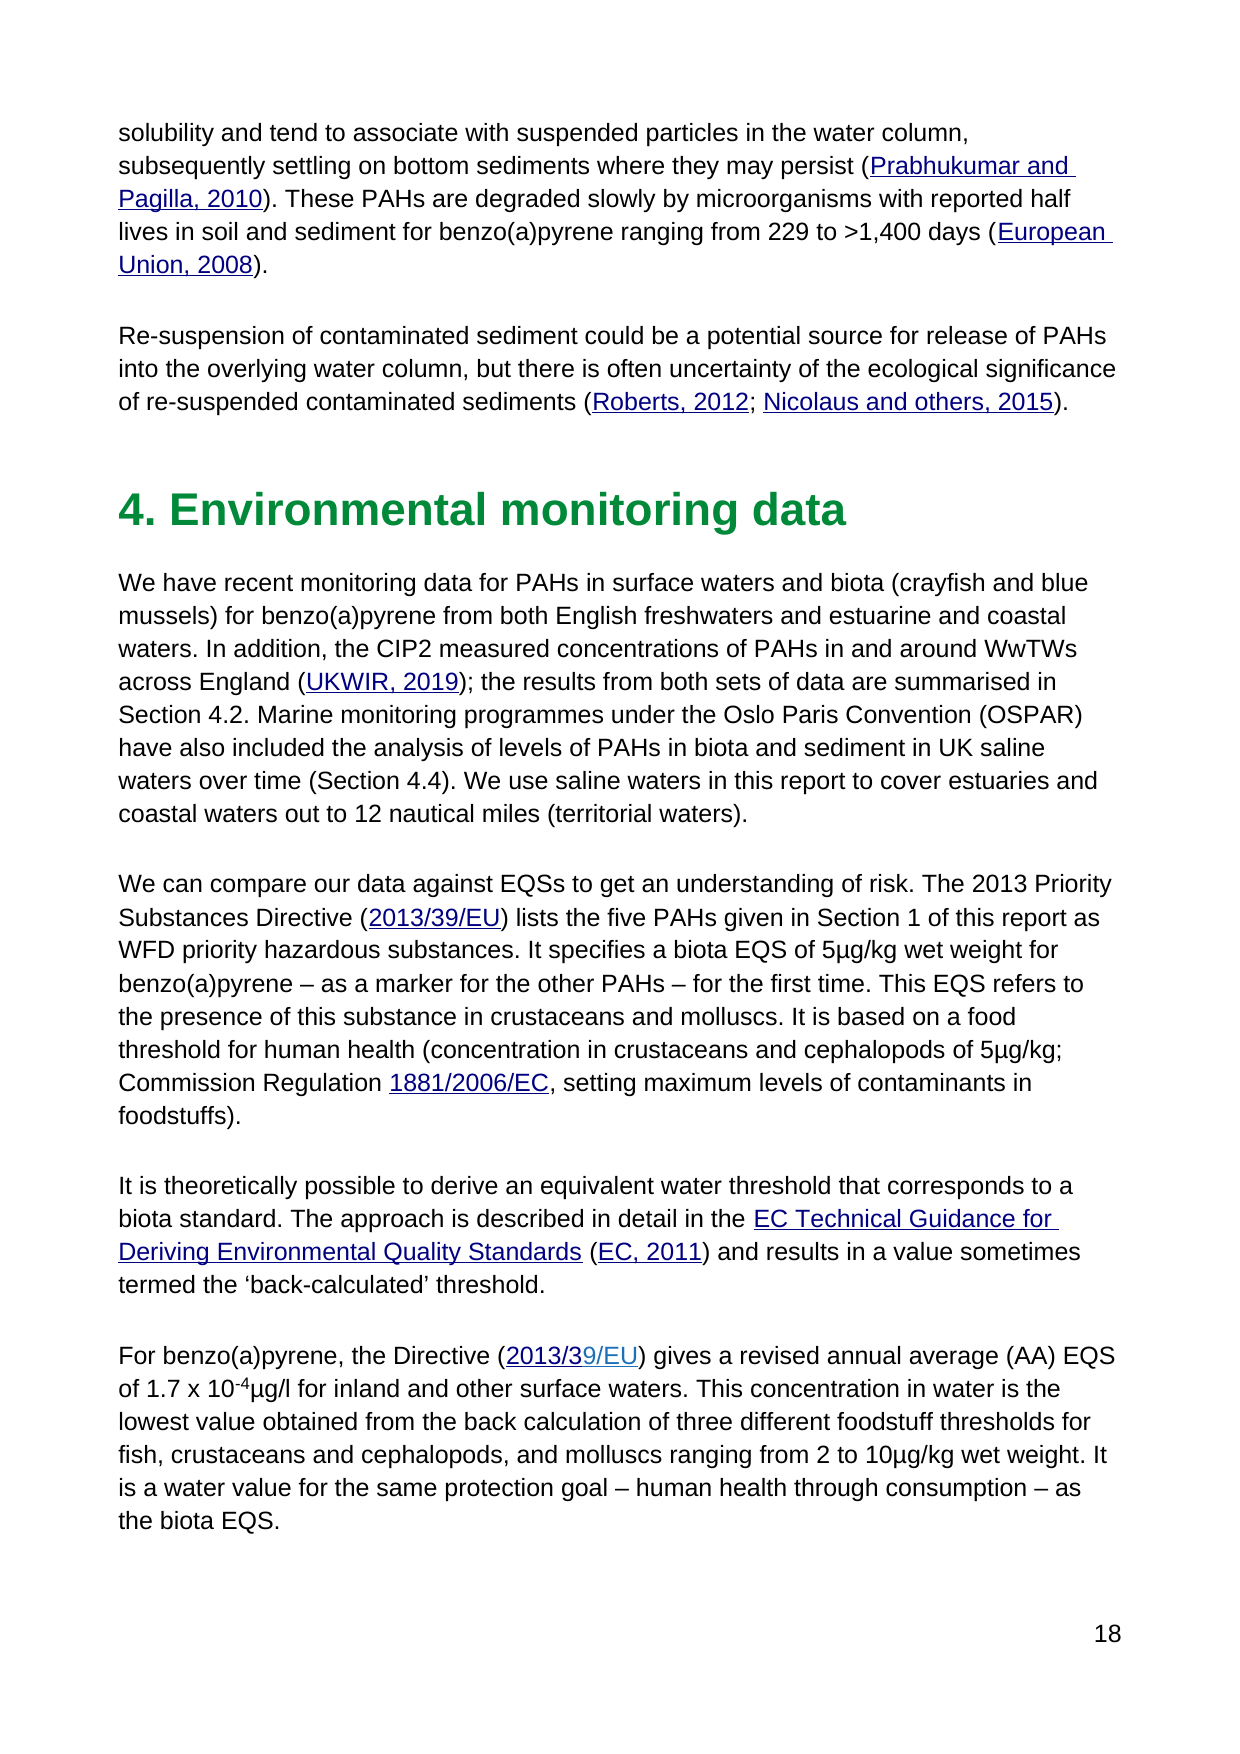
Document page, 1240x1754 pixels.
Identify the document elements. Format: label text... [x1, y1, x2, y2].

text We can compare our data against EQSs to get an understanding of risk. The 2013 Priority Substances Directive (2013/39/EU) lists the five PAHs given in Section 1 of this report as WFD priority hazardous substances. It specifies a biota EQS of 5µg/kg wet weight for benzo(a)pyrene – as a marker for the other PAHs – for the first time. This EQS refers to the presence of this substance in crustaceans and molluscs. It is based on a food threshold for human health (concentration in crustaceans and cephalopods of 5µg/kg; Commission Regulation 1881/2006/EC, setting maximum levels of contaminants in foodstuffs). [118, 869, 1121, 1129]
text Re-suspension of contaminated sediment could be a potential source for release of PAHs into the overlying water column, but there is often uncertainty of the ecological significance of re-suspended contaminated sediments (Roberts, 2012; Nicolaus and others, 2015). [118, 321, 1121, 416]
subtitle 4. Environmental monitoring data [118, 482, 1121, 535]
text solubility and tend to associate with suspended particles in the water column, subsequently settling on bottom sediments where they may persist (Prabhukumar and Pagilla, 2010). These PAHs are degraded slowly by microorganisms with reported half lives in soil and sediment for benzo(a)pyrene ranging from 229 to >1,400 days (European Union, 2008). [118, 118, 1121, 279]
text For benzo(a)pyrene, the Directive (2013/39/EU) gives a revised annual average (AA) EQS of 1.7 x 10-4µg/l for inland and other surface waters. This concentration in water is the lowest value obtained from the back calculation of three different foodstuff thresholds for fish, crustaceans and cephalopods, and molluscs ranging from 2 to 10µg/kg wet weight. It is a water value for the same protection goal – human health through consumption – as the biota EQS. [118, 1341, 1121, 1534]
text We have recent monitoring data for PAHs in surface waters and biota (crayfish and blue mussels) for benzo(a)pyrene from both English freshwaters and estuarine and coastal waters. In addition, the CIP2 measured concentrations of PAHs in and around WwTWs across England (UKWIR, 2019); the results from both sets of data are summarised in Section 4.2. Marine monitoring programmes under the Oslo Paris Convention (OSPAR) have also included the analysis of levels of PAHs in biota and sediment in UK saline waters over time (Section 4.4). We use saline waters in this report to cover estuaries and coastal waters out to 12 nautical miles (territorial waters). [118, 568, 1121, 828]
text It is theoretically possible to derive an equivalent water threshold that corresponds to a biota standard. The approach is described in detail in the EC Technical Guidance for Deriving Environmental Quality Standards (EC, 2011) and results in a value sometimes termed the ‘back-calculated’ threshold. [118, 1171, 1121, 1299]
